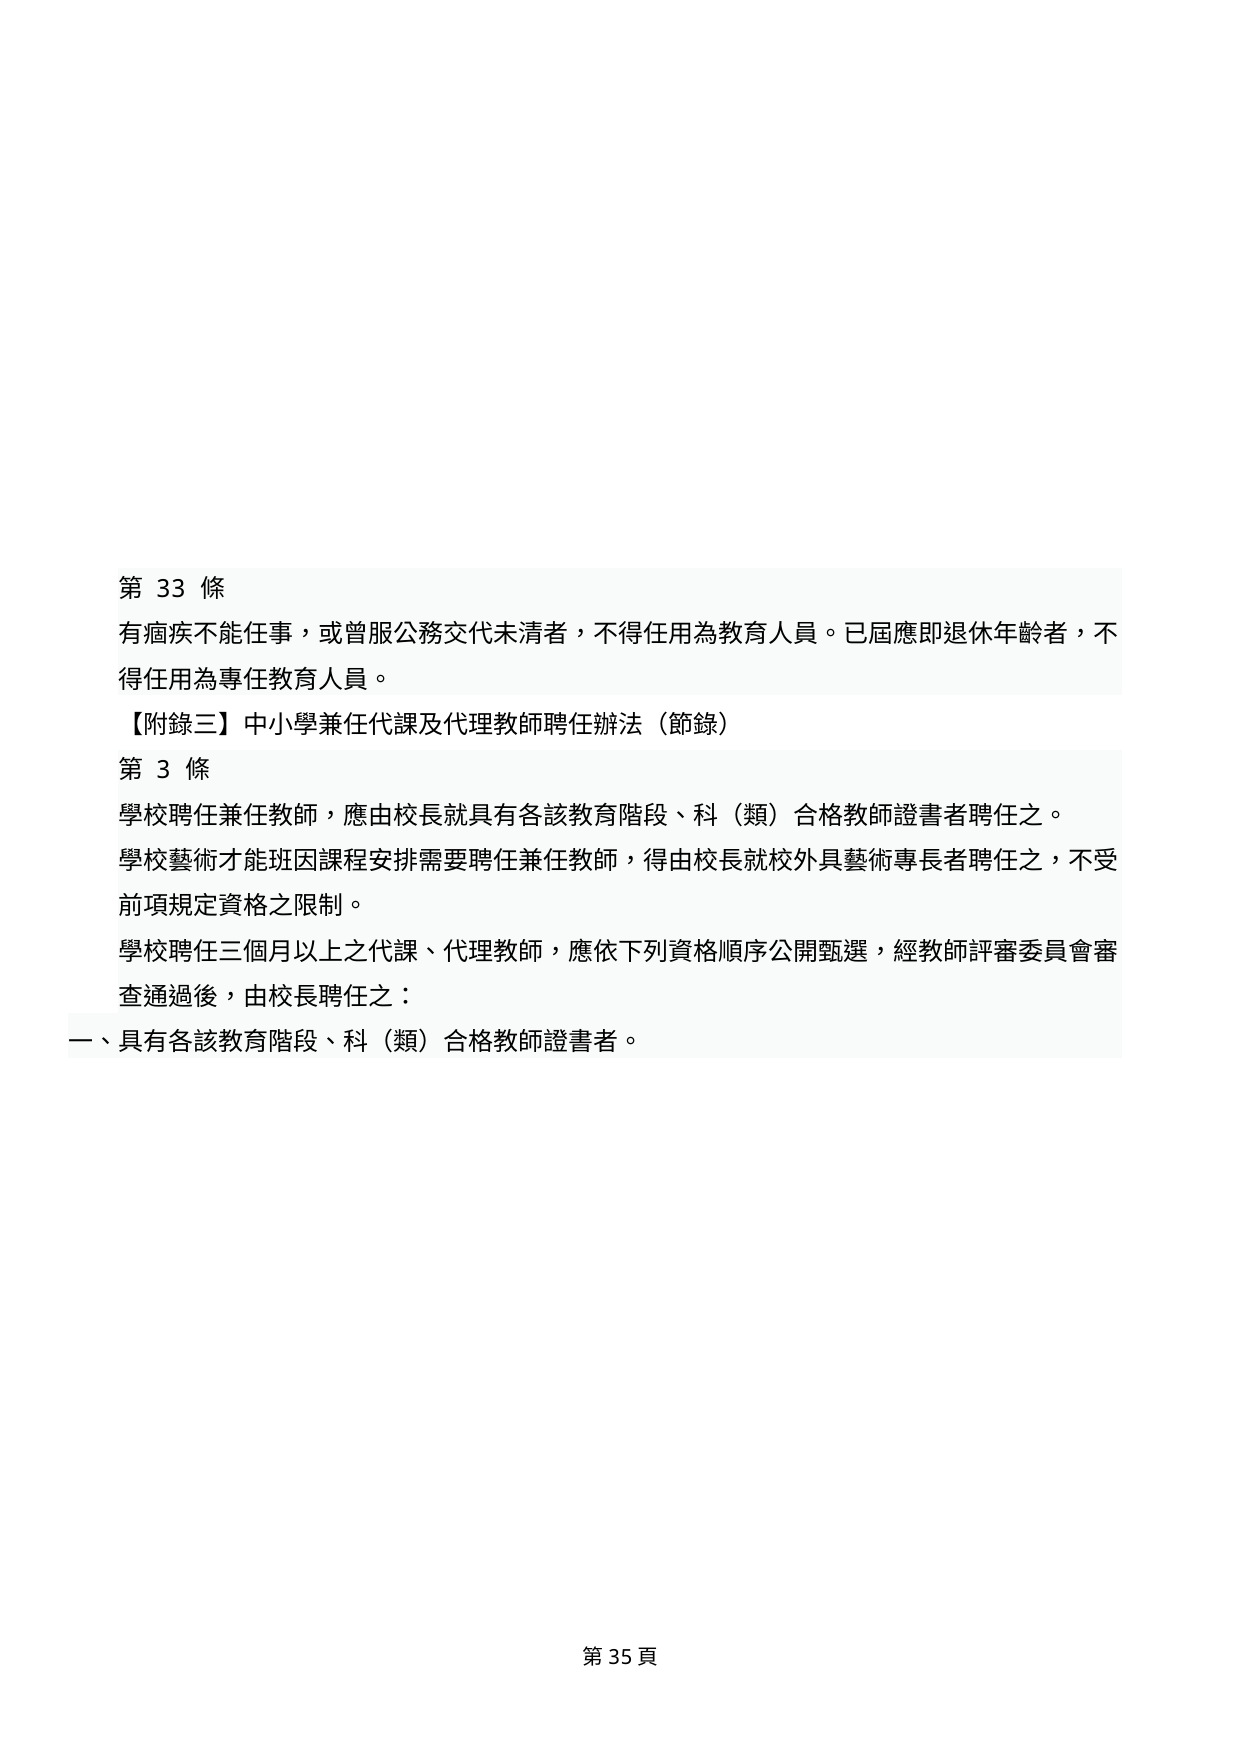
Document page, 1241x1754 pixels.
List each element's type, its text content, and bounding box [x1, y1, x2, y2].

text 學校聘任兼任教師，應由校長就具有各該教育階段、科（類）合格教師證書者聘任之。 [118, 795, 1122, 831]
text 一、具有各該教育階段、科（類）合格教師證書者。 [68, 1022, 1122, 1058]
text 學校藝術才能班因課程安排需要聘任兼任教師，得由校長就校外具藝術專長者聘任之，不受前項規定資格之限制。 [118, 840, 1122, 922]
text 【附錄三】中小學兼任代課及代理教師聘任辦法（節錄） [118, 704, 1122, 741]
text 第 33 條 [118, 568, 1122, 605]
text 學校聘任三個月以上之代課、代理教師，應依下列資格順序公開甄選，經教師評審委員會審查通過後，由校長聘任之： [118, 931, 1122, 1013]
text 有痼疾不能任事，或曾服公務交代未清者，不得任用為教育人員。已屆應即退休年齡者，不得任用為專任教育人員。 [118, 614, 1122, 695]
text 第 3 條 [118, 750, 1122, 786]
